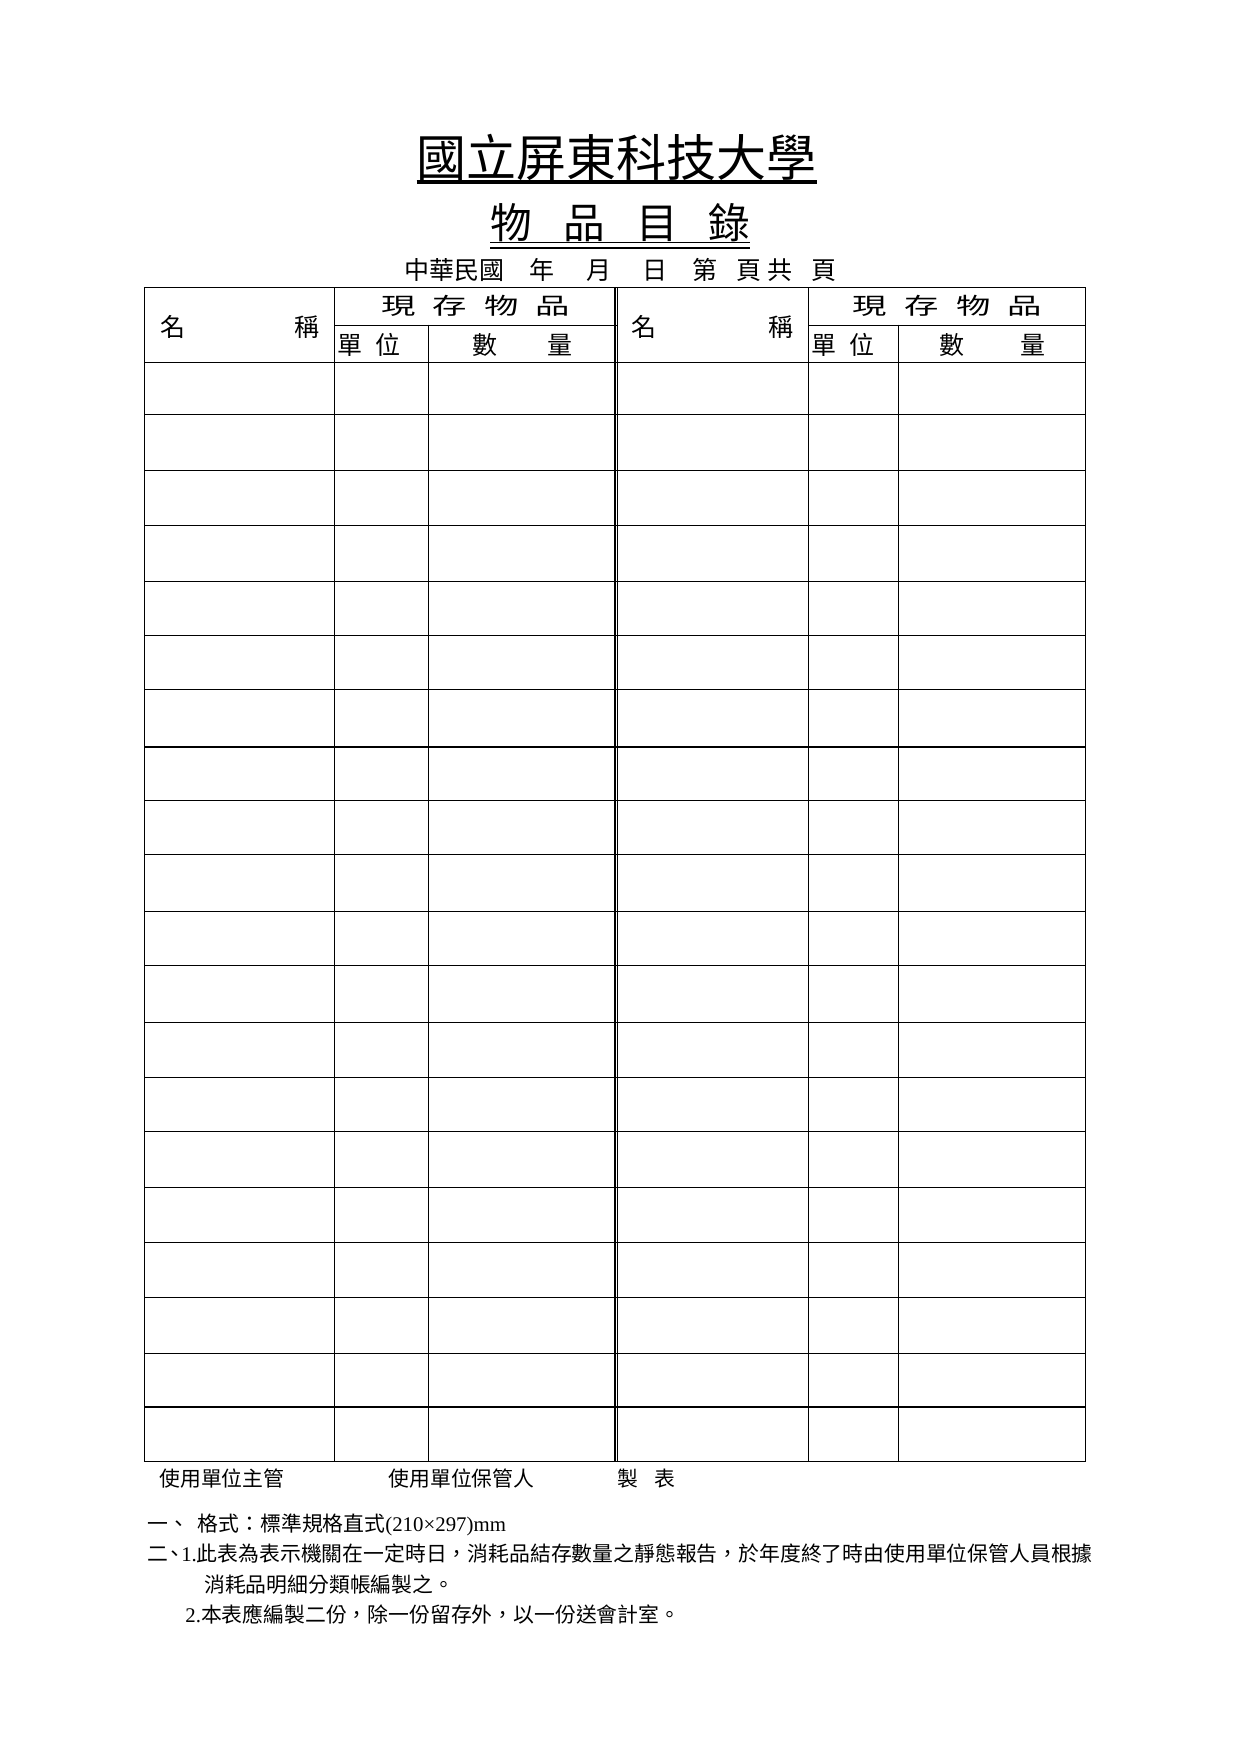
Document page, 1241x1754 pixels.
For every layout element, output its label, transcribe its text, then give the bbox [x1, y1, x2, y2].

table_cell [429, 1354, 614, 1406]
table_cell [899, 1243, 1085, 1297]
table_cell [899, 748, 1085, 800]
text 2.本表應編製二份，除一份留存外，以一份送會計室。 [148, 1598, 1092, 1628]
table_cell [145, 1408, 334, 1461]
table_cell [429, 801, 614, 854]
table_cell [145, 1023, 334, 1077]
table_cell [429, 526, 614, 581]
table_cell [809, 415, 898, 470]
table_cell [145, 1354, 334, 1406]
table_cell [335, 471, 428, 525]
table_cell [429, 1023, 614, 1077]
table_cell [335, 582, 428, 635]
table_cell [145, 912, 334, 965]
table_cell [335, 1243, 428, 1297]
table_cell [335, 1132, 428, 1187]
table_cell [809, 748, 898, 800]
table_cell [809, 690, 898, 746]
table_cell [335, 363, 428, 414]
table_cell [899, 690, 1085, 746]
table_cell [335, 912, 428, 965]
table_cell [145, 636, 334, 689]
table_cell 單 位 [809, 326, 898, 362]
table_cell [809, 1408, 898, 1461]
table_cell [145, 363, 334, 414]
table_cell [899, 1132, 1085, 1187]
table_cell [335, 526, 428, 581]
table_cell [809, 1023, 898, 1077]
table_cell [618, 636, 808, 689]
table_cell [145, 690, 334, 746]
table_cell [899, 1408, 1085, 1461]
table_cell [618, 1243, 808, 1297]
table_cell [145, 582, 334, 635]
table_cell [809, 966, 898, 1022]
table_cell [809, 1078, 898, 1131]
table_cell [899, 912, 1085, 965]
table_cell [899, 636, 1085, 689]
table_cell [145, 1132, 334, 1187]
table_cell [335, 1408, 428, 1461]
table_cell [809, 526, 898, 581]
table_cell [809, 855, 898, 911]
table_header 現 存 物 品 [335, 288, 614, 324]
table_cell [899, 801, 1085, 854]
table_cell [809, 1243, 898, 1297]
table_cell [335, 690, 428, 746]
table_cell [335, 855, 428, 911]
table_cell [618, 1188, 808, 1242]
table_cell [618, 690, 808, 746]
table_cell [429, 1188, 614, 1242]
table_cell [145, 1188, 334, 1242]
table_cell [809, 1132, 898, 1187]
table_cell [618, 912, 808, 965]
table_cell [145, 526, 334, 581]
table_cell [335, 1298, 428, 1353]
list 格式：標準規格直式(210×297)mm [148, 1507, 1092, 1538]
table_header 名 稱 [618, 288, 808, 362]
table_cell [899, 415, 1085, 470]
table_cell [618, 582, 808, 635]
table_cell [899, 855, 1085, 911]
table_cell 數 量 [899, 326, 1085, 362]
table_cell [145, 748, 334, 800]
table_cell 數 量 [429, 326, 614, 362]
table_cell [618, 855, 808, 911]
table_cell [809, 363, 898, 414]
table_cell [618, 415, 808, 470]
table_cell [335, 1188, 428, 1242]
table_cell [899, 1298, 1085, 1353]
table_cell [429, 748, 614, 800]
table_cell [335, 415, 428, 470]
table_cell [809, 471, 898, 525]
table_cell [809, 582, 898, 635]
table_cell [429, 363, 614, 414]
table_cell [429, 582, 614, 635]
table_cell [899, 471, 1085, 525]
table_cell [145, 1078, 334, 1131]
table_cell [145, 855, 334, 911]
table_cell [429, 636, 614, 689]
table_cell [145, 415, 334, 470]
table_cell [618, 966, 808, 1022]
table_cell [145, 471, 334, 525]
table_cell [618, 363, 808, 414]
table_cell [618, 526, 808, 581]
table_cell [335, 1078, 428, 1131]
table_cell [809, 912, 898, 965]
table_cell [618, 471, 808, 525]
table_cell [618, 748, 808, 800]
table_cell [145, 1298, 334, 1353]
table_cell [335, 1354, 428, 1406]
table_cell [429, 966, 614, 1022]
table_cell [899, 1078, 1085, 1131]
table_cell [809, 1298, 898, 1353]
table_cell [335, 1023, 428, 1077]
text 國立屏東科技大學 [148, 118, 1085, 191]
table_cell [429, 1298, 614, 1353]
table_cell [429, 1078, 614, 1131]
table_cell [899, 1023, 1085, 1077]
table_cell [809, 1354, 898, 1406]
table_cell [899, 966, 1085, 1022]
table_cell [145, 801, 334, 854]
table_cell [335, 966, 428, 1022]
text 物 品 目 錄 [148, 191, 1092, 251]
table_cell [335, 748, 428, 800]
table_cell [145, 1243, 334, 1297]
table_cell [618, 1354, 808, 1406]
table_cell [899, 526, 1085, 581]
table_cell [618, 801, 808, 854]
table_cell [429, 1408, 614, 1461]
table_header 名 稱 [145, 288, 334, 362]
text 使用單位主管 使用單位保管人 製 表 [148, 1462, 1092, 1492]
table_cell [899, 363, 1085, 414]
table_cell [809, 801, 898, 854]
table_cell [429, 690, 614, 746]
table_cell [429, 1243, 614, 1297]
table_cell [809, 636, 898, 689]
table_header 現 存 物 品 [809, 288, 1085, 324]
table_cell [429, 415, 614, 470]
table_cell [618, 1023, 808, 1077]
table_cell [899, 1188, 1085, 1242]
table_cell [809, 1188, 898, 1242]
table_cell [618, 1078, 808, 1131]
text 二、1.此表為表示機關在一定時日，消耗品結存數量之靜態報告，於年度終了時由使用單位保管人員根據消耗品明細分類帳編製之。 [148, 1538, 1092, 1598]
table_cell [618, 1298, 808, 1353]
table_cell 單 位 [335, 326, 428, 362]
table_cell [335, 636, 428, 689]
table_cell [429, 855, 614, 911]
table_cell [429, 1132, 614, 1187]
table_cell [618, 1408, 808, 1461]
text 中華民國 年 月 日 第 頁 共 頁 [148, 251, 1092, 287]
table_cell [899, 1354, 1085, 1406]
table_cell [335, 801, 428, 854]
table_cell [899, 582, 1085, 635]
table_cell [618, 1132, 808, 1187]
table_cell [429, 471, 614, 525]
table_cell [145, 966, 334, 1022]
table_cell [429, 912, 614, 965]
